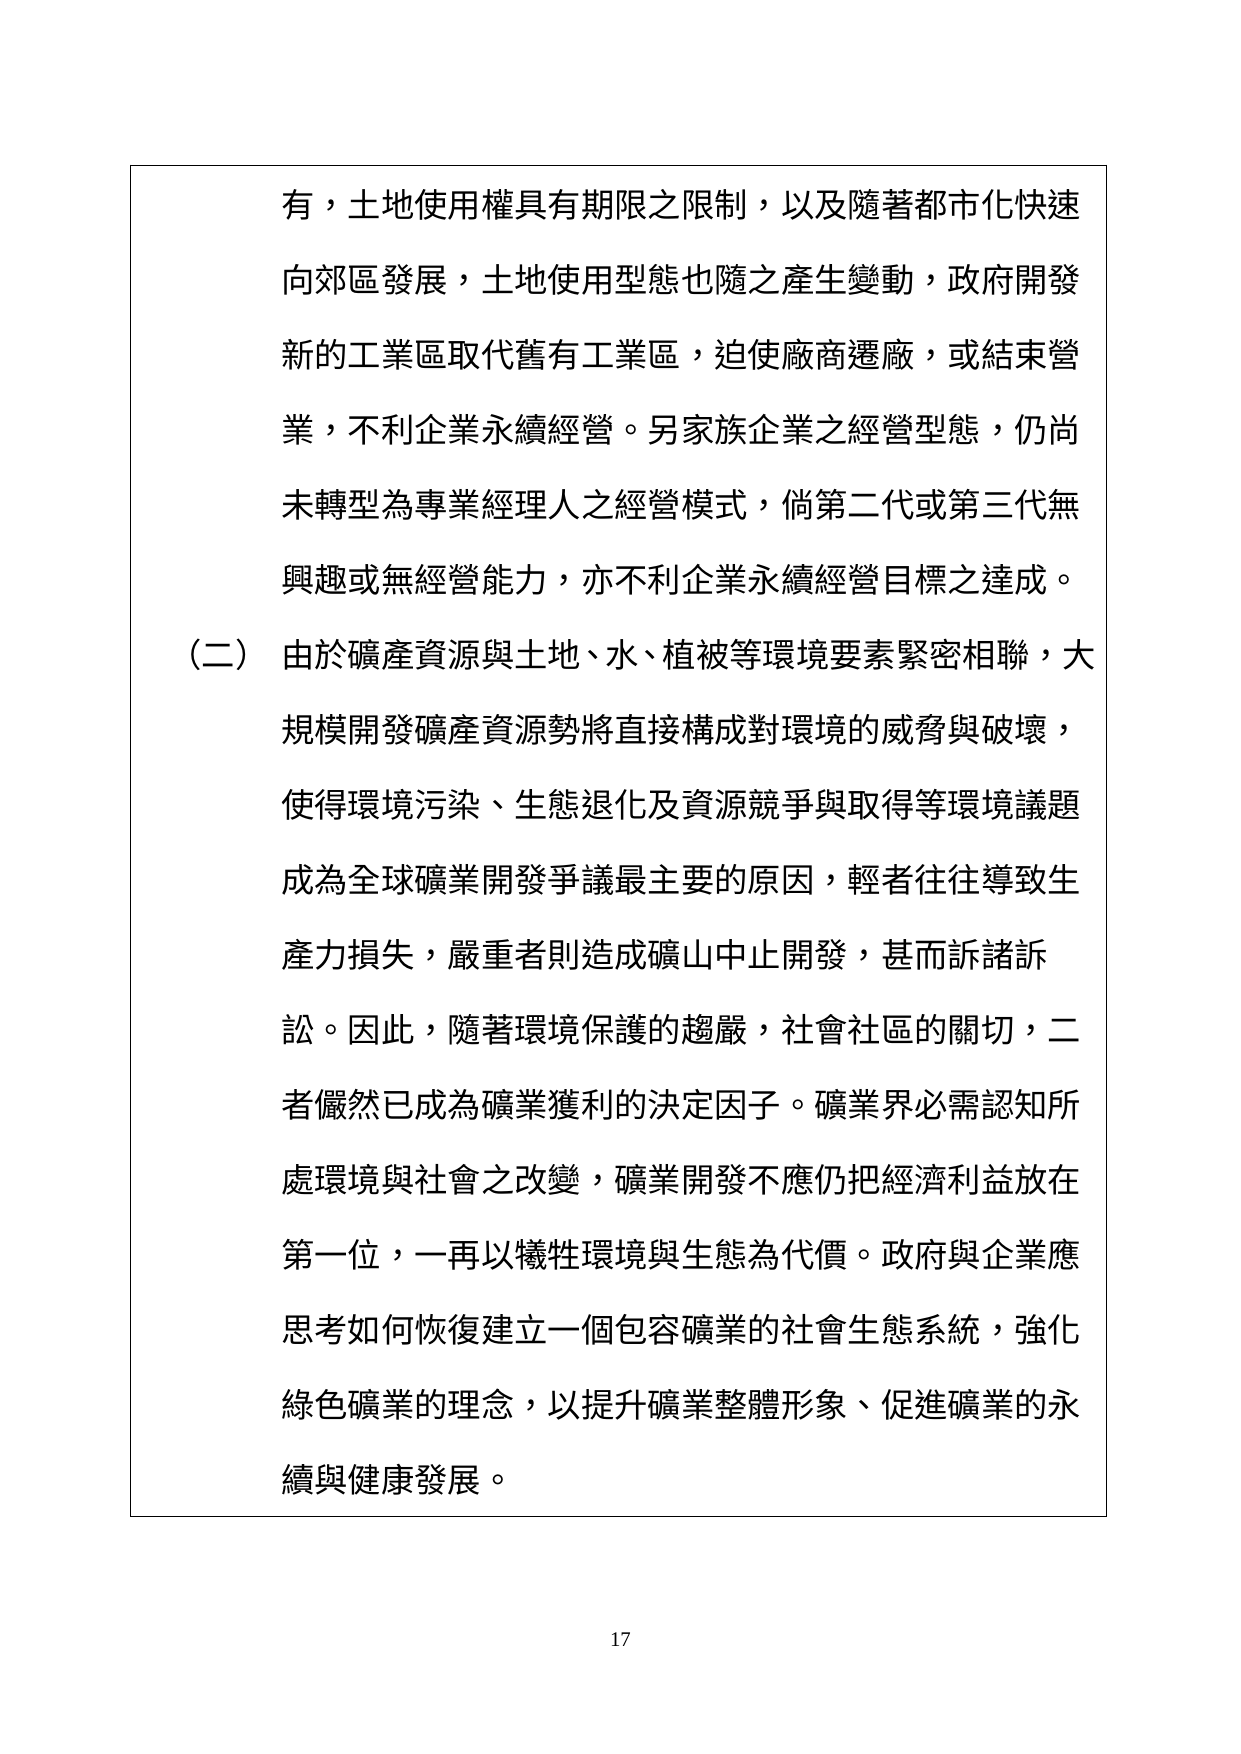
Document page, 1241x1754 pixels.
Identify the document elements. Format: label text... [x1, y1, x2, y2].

table_header 交流活動基本資料 一、活動名稱：參加第7屆國際礦業科技會議 二、活動日期：104年4月24日至4月30日 三、主辦（或接待）單位：中國礦業大學 四、報告撰寫人服務單位：經濟部礦務局 活動（會議）重點 活動性質：會議 活動內容 中國大陸地大物博，礦產資源豐富，擁有全球主要礦產資源，且各類礦產品在全球占有重要地位，但仍有極大部分地區尚待探勘開發，這些潛在之礦產資源仍是全球甚具吸引力的探勘與開發目的地。另隨著全球礦產需求增加，尤其是大陸地區對各類礦產之需求量，更為礦業帶來前所未有的壓力，再加上永續、健康和安全等議題，使技術創新之需求變得更加迫切，加速促進礦產資源開採技術的進步與創新。中國大陸藉此會議之召開，除可提供中國大陸展示研究成果外，並將有助於國際礦業與科技之合作與交流。 本次研討會主題為現代礦山的生態安全與永續發展，將從綠色礦業、安全衛生、環境地工、智慧採礦、資源利用、淨煤技術等次子題，探討分享如何運用新的開採技術與生產工具，避免開採沈陷破壞土地與地表建物、減少煤層瓦斯災害與排放措施。參與會議除可瞭解全球與中國大陸礦業發展趨勢、煤層氣與地下煤炭氣化發展、綠色與智慧礦業創新發展之情形外，並可借鏡各國先進的研發經驗，供我國礦業發展之參考供際助於全球人員新發展之情形外，並可借鏡各國先進的研發經驗，有助000000000000000000000000000000000000000000000000000000000000000000000000000000000000000000000000。本次會議計有14個國家，約250餘位代表與會。 礦產開發與利用為人類帶來經濟與社會的正面效益，但在開發與生產過程中需開挖地表或地下，也因此造成地表裸露與生態變化，以及棄置廢土石與地表沈陷占用大量土地等環境的負面效益。由於土地資源有限，正本清源，治本之道為減少地表裸露及土地占用，並採用減輕土地與環境損壞的開採方法與技術，綠色礦業遂因運而生。因此，從整個礦場生命週期來看，近代綠色礦業。須做到即是來看，方法與措法與措施000000000000000000000000000000000000000000000000000000000000000000000000000000000000000000000000000000000000000所訴求者即是減量化、資源化與再利用。 全球經濟走緩，礦產品價格疲軟，進而影響礦業公司獲利下跌，導致探勘活動及礦山開發的放緩或中止。在當前經濟景氣緩步復甦的時代，礦業經營必須設法增加能源效率及降低生產成本。因此，提升生產效率、生產力與生產量為即成為不二法門。其中影響生產力最重要之變因莫過於基礎建設、通訊設施及自動化。 （一）會議開幕 本屆會議由徐州中國礦業大學校長致開幕辭，渠表示，國際礦業發展正面臨清潔能源、高效利用與永續發展等三大挑戰，並提出未來礦業發展三大趨勢：從重視開採轉向綜合利用，促進採掘與復墾利用相結合；採煤技術呈現區域性移轉，非洲地區的煤炭市場正在崛起；煤炭利用由粗放型向精細型轉變，清潔高效成為主要議題，這與本屆大會主題「現代礦山的生態安全與永續發展」密切相關。渠另指出中國大陸是世界煤炭生產與消費大國，所面臨的問題極其複雜，因此對於能源與環境保護極為重視，並積極推動煤炭高效清潔利用技術，以利煤炭業之轉型發展，提升煤炭工業現代化水平。 （二）全球礦業現況與展望 波蘭中央礦業研究所所長表示，礦業不是生活的一切，但沒有礦業這一切則不復存在。渠並以全球每人每天消耗礦產資源數據加以說明，美洲102公噸、拉丁美洲24公噸，歐洲55公噸、亞洲15公噸、非洲11公噸、大洋洲79公噸。另以美國而言，每個美國人終其一生將需要3百萬磅的礦物、金屬及燃料。另渠就全球金屬礦物生產國家之趨勢變化（1850年迄2009年），每年各主要國家所有金屬礦物產值占全球比例，予以分析比較說明，歐洲於1860年達到高峰，占全球62%後，迄2009年僅占約2%，美國於1940年達到高峰，占全球39%後，迄2009年僅占約6%，前蘇聯於1990年達高峰，占全球23%後，迄2009年僅占約11%，中國大陸自1930年起持續成長迄2009年占全球12％，顯示中國大陸未來金屬礦物產出仍具有相當能力。至於能源方面，渠列舉出全球前三大主要原油、煤炭及天然氣生產國。原油為沙烏地阿拉伯、俄國、美國；煤炭為中國大陸、美國、印度；天然氣為俄國、美國、加拿大，顯示美國及俄國在能源礦物方面具有得天獨厚之優勢。最後，，高峰於199039%後，，迄2009年僅占0000000000000000000000000000000000000000000000000000000000000000000000000000000000000000000000000000000000，以有金屬產值今生洲79公噸。00000000000000000000000000000000000000000000000000000000000000000000000000000000000000000000000000000000000000000渠表示當今全球礦業之挑戰包含資源之取得性及礦業之永續發展。其中，當代礦業永續發展主要內涵包括合理利用礦產資源，改善礦場安全與衛生，降低環境衝擊，提升礦產價值及經濟利用，最終必須要能做到經濟具可行性、環境具承載性、社會具公平性。 （三）中國大陸煤層氣開發利用情形 中國大陸煤礦瓦斯治理國家工程研究中心主任指出，中國大陸煤炭資源豐富，探明資源量高達5.9萬億公噸，同時為全球煤炭生產首要國家，但因煤礦地質條件極為複雜，生產方式90%為地下開採，其中70%更屬高煤層氣礦床，因此，煤層氣開發對於保障煤炭安全開採具有極其重要作用。早期煤層氣被視為危害採煤安全之禍害，直接排放至大氣環境，加劇全球溫室氣體效應，也是一種資源的浪費。如今煤層氣已被視為一種清潔能源，其中蘊藏著鉅大的經濟利益與不可忽視的環境效益。渠表示，2014年中國大陸煤炭產量高達38.7億公噸，煤層氣產量也達到170億立方米，其中井下煤層氣抽採量為133億立方米，地面煤層氣產量為37億立方米，惟總利用率不到一半，僅77億立方米。根據預測，2015年中國大陸煤層氣產量將達300億公噸，2020年將達500億公噸，2030年將生產900億公噸。渠表示，近十年來，中國大陸煤層氣產業及產量獲得快速發展，主要歸功於鑽井技術、壓裂技術、排採技術及地面工程技術獲得突破。此項技術突破不但促進了煤層氣利用大幅提升，同時也改善了煤礦安全，使煤層氣事故得到有效控制。以2014年之死亡人數266人與2005年之2,171人相比，降幅達87.7%。另換算成百萬公噸死亡率，則從2005年的2.76降至2014年的0.257。 渠並指出，中國大陸煤層氣開發策略係以安全、能源、環保為考量，將產業發展規劃分為規模奠基階段、擴張階段及形成階段等三階段，結合地面與井下採收為開發模式。渠認為在煤礦區煤層氣抽採方面，政府應鼓勵煤層氣開發企業與煤炭企業合作，推動煤炭與煤層氣資源協調開發，按照先抽煤層氣再採煤之原則，採煤前應儘快降低煤層和圍岩中煤層氣含量，以利防治煤層氣事故，亦有利於煤炭與煤層氣資源安全高效開採，減少資源浪費。渠表示中國大陸煤層氣主要分布於九大盆地，包括伊利、準格爾、塔里木、吐哈、鄂爾多斯、沁水、海拉爾、二連、東雲南及西貴州。目前已初步建成鄂東沁水兩大煤層氣開發利用示範區。 徐州中國礦業大學教授報告煤炭與煤層氣共採之研究案例指出，煤層氣雖是高熱值、無污染之能源，但也是污染大氣的主要溫室氣體。因此，為同時解決能源與環境問題，煤層氣之開採利用至為重要，煤炭與煤層氣共採即為最佳之技術。渠表示澳洲與美國煤層較淺且滲透性佳，主要係在地面預先抽取煤層氣為主；中國大陸煤層較深且滲透性差，主要係以井下抽取煤層氣為主。渠另指出煤炭開採過程，煤層及上盤應力隨之改變，導致鄰接煤層變形，形成層面龜裂及岩盤垂直裂隙，進而改善煤層及岩盤內煤層氣之滲透性，為解壓後之煤層氣提供大量的通道。同時因煤層卸壓，瓦斯壓力降低，致使吸附煤層氣解吸附速度加快。因此倘能充分利用此煤面盤壓效應採取煤層氣即可實現煤炭與煤層氣共採。渠並說明煤炭與煤層氣共採之方式大致上可分為3個階段，亦即採礦前先進行煤層內煤層氣抽取；利用解壓與滲透性增加之效應，同時開採煤炭與煤層氣；採礦後進行廢石區煤層氣抽取。如此，即可改善煤層氣抽取率、減低溫室氣體排放、降低煤層氣災害、利用煤層氣資源，實現安全、高效、環保之協調共採。 （四）中國大陸地下煤炭氣化開發利用情形 徐州中國礦業大學教授報告中國大陸地下煤炭氣化技術發展情形表示，此技術不僅可以回收舊坑未採出的煤炭，亦可應用於開採採掘性、經濟性、安全性較差之薄煤層、深部煤層，或高硫、高灰、高煤層氣的煤層。地下氣化後之煤氣成分包含一氧化碳、二氧化碳、氫氣、甲烷等氣體，可作為家用、發電之燃氣，或可將一氧化碳、二氧化碳及氫氣分離儲存利用，氫氣為最理想之潔淨能源。渠強調此技術係將物理採煤變為化學採煤，因而具有安全性高、投資少、效率高、污染少之利基。但也指出受制於煤層和地質影響，以及地下水湧出、頂盤崩落、氣化劑成分、氣化機壓力等因素，地下氣化過程中之種種反應並不易控制，合成氣成分波動相當大，影響產出，技術難度高。 渠舉其參與之一項地質複雜、殘留難採、資源尚豐之計畫案例說明，倘以傳統機械採煤實難以達到高產高效再回收利用之成效，但在改以地下煤炭氣化生產，採用新型的窄帶狀開採、多重氣化爐運作、地面導控注氣、充填減沈固汙，並結合高氫燃氣發電，終能實現燃燒過程可導可控、產氣穩定質優、生產過程安全清潔、污染物近零排放，不但大大提高煤炭資源回採率，企業亦因此得以永續發展。為炭與煤層氣共採可分層氣之滲透，，地表沈陷有限。00000000000000000000000000000000000000000000000000000000000000000000000000000000000000000000000000000000 （五）非傳統油氣氣裂展望/資源利用 美國賓州大學教授報告非傳統油氣氣裂展望，首先說明全球主要頁岩氣蘊藏之地區與國家，在歐洲地區之國家有法國與波蘭，北美洲地區涵蓋美國、加拿大與墨西哥，亞洲地區主要為中國大陸，南美洲地區則有巴西及阿根廷，非洲地區有南非、利比亞及阿爾及利亞。依前五大儲存量排序為中國大陸、美國、巴西、墨西哥、南非。同時說明美國在1990年前以生產傳統天然氣為主，至2009年，非傳統天然氣產量已超過傳統天然氣產量，並預估到2035年，非傳統天然氣將占總天然氣產量之75%。 渠另指出，眾人皆認為天然氣比起煤炭、石油排放較少之溫室氣體，但眾所不知的是，以氣井之生命週期來看，生產頁岩氣所排放之溫室氣體足跡遠大於煤層氣及傳統天然氣，大約分別高於20%G及30%以上，甚或兩倍以上，主要係來自生產過程中鑽孔裂解後之井漏及回流水所排放出。頁岩氣生產過程中需使用大量高壓水壓裂頁岩，同時循環利用回收之水資源。之入的回流水至地表也伴隨著大量的甲碗00000000000000000000000000000000000000000000000000000000000000000000000000000000000000000000000000000000000000此大量的回流水往往伴隨著大量的甲烷，並排放至大氣。 如前所述，目前生產頁岩氣需使用大量水，造成水資源浪費及甲烷排放之環境問題，爰有以氣裂方式取代液裂之研究。渠表示，氣裂法具有不少優點，包含減少水之使用、溫室氣體之封存、產生複合裂隙。倘使用二氧化碳，除可增進頁岩氣回收率，還能避免使用水所造成之孔隙填塞、黏土膨脹等問題。 （六）智慧採煤技術 中國煤炭協會副會長在報告中國大陸智慧採煤技術發展時，首先說明中國大陸煤炭蘊藏分布情形，北部占49.3%，西部占30.4%，西南部占8.6%，中部占11.7%，東北部占3%，並強調中國大陸將構建14個煤炭能源基地，形成10個1億公噸級及10個5千萬公噸級之大型煤炭企業體。另渠亦說明中國大陸採煤機械化程度，大型煤炭企業從2000年的73.3%提高至2015年之95%。生產率也從5.5公噸/工提升至12公噸/工。百萬公噸死亡率則由0.5降至0.2。渠並分析預估中國大陸煤炭產量於2013年達到38.7億公噸之高峰後，將逐年下降，至2020年預計生產量將降至33億公噸。 其次，渠談到智慧採礦係由機械化演進而來，主要科技包含自動感知、智慧控制及物聯網，並依感知條件、認知過程及決策分析，達到自動操作。其中物聯網架構可區分為三層，包括感知層、網路層及應用層，其主要係運用各種感知器蒐集資料，透過網路將資料傳送至雲端計算處理，並將礦山整體現象視覺化、數位化及智慧化。此物聯網結合了感知技術、傳輸技術、控制技術、資訊處理與管理、採礦與選礦技術等，構成礦山人與人、人與物、物與物相聯之網路，最終將可達成全程控制礦山之安全生產及營運。如以礦山安全物聯網為例，其核心內容包括透過感知礦山災害徵兆，將可落實各種災害事故之預警預報；經由感知礦工周圍安全環境，將可實現主動式安全保障；通過感知礦山設備工作狀況，將可達成預知維修內容。最後，礦業界期望藉由自動化與智慧化技術，能達成無人化、高安全的綠色採礦目標。 （七）綠色礦業 在報告中國大陸科學採礦之展望時，徐州中國礦業大學教授指出，中國大陸煤礦正面臨市場面之需求不足、去庫存壓力，政策面少用煤之能源結構調整，安全面之中小型煤炭企業災變頻傳，以及環境面之各種環境污染與生態退化等多重面向壓力下，必須由綠色採煤進化至科學採煤，才是永續發展全生命週期最佳之採煤方式。渠強調綠色採煤係針對煤礦開採所造成之地層變動及脈石堆放對環境影響所為之防治。在地層變動方面，地下水流失與湧水事故係以保水採礦因應；煤層氣外洩污染與事故則以煤與煤層氣共採因應；地表沈陷、土壤與建物損害應以條帶開採與充填開採，地層剝離灌注固結因應。至於脈石堆置所造成農地占用，環境污染，則以煤巷支撐與地下堆放因應。前述各項因應措施加上地下煤炭氣化技術，共同構築成為綠色採煤的內涵。推動綠色採煤之主要目的在於充分利用生產煤炭中所伴隨而生之各項資源如瓦斯、水、脈石等，以達到對環境擾動最小化，生態影響最小化，進而實現低開採、低排放、高利用之資源合理利用，使煤炭開發與環境和諧發展。至於科學採煤內涵則更包含了以人為本，保護礦工身心健康，防止職災的安全開採；以機械化、數位化、智慧化的生產方式，減少用人之高效開採；以及煤層氣、地熱利用與地下煤炭氣化，減少溫室氣體排放之低碳開採。為了落實科學採煤，渠建議政府對於環境污染與事故頻傳之低科學採煤之企業應加諸額外稅賦與罰鍰，以增加其成本；反之，對於高科學採煤之企業，政府應提供補助與獎勵，以降低其生產成本。為此，政府尚須建立一套合理、完善、可行之評估制度，除上述內涵列為一級指標外，應就各內涵建立二級指標，以增加其可操作性。 烏克蘭國立採礦大學教授在綠色開採薄層煤技術研究報告中說明，烏克蘭全國70％煤層厚度約在0.5-0.8米，以現在之量產技術常伴隨大量脈石產出，導致煤炭品質下降，煤灰成分高達45-50％，因此，提升薄層煤生產效率一直是煤炭界待克服之問題。渠研究顯示，採用分離開採技術，即採煤與圍岩刨除分別進行，煤炭與脈石分開運輸，並將脈石回填至採空區，除可解決上述問題，維持原煤炭品質外，尚可減省大量堆置脈石所需之土地。 北京中國礦業大學教授認為土地整復與生態恢復應為綠色礦業之一環，礦場安全除注重生產安全外，應延伸包含生態安全。渠分析傳統整復問題與失敗案例指出，業界對整復在觀念與想法上應有所創新，並表示整復不應只是土地議題，也應是環境議題。採礦後土地復整既要恢復土地資源，亦須恢復自然環境生態系統，亦即人類在開發資源合理利用之同時，更應不忘促進土地保護、生態平衡與資源開發三者協調發展。渠進一步強調整復不應為開採後之活動，更應始於開採前及開採中，因此，礦山之整復活動應與採礦同時進行。另渠以利用黃河砂回填整復之成功案例，建議地陷土地之整復亦可以河川沈積物回填。對具自燃性之煤礦廢石堆，渠建議整復前應先被覆一層隔離層，以隔絕氧氣輸送，再進行一般覆土，並進行植生綠化。 徐州中國礦業大學教授從煤炭物流角度說明綠色運輸對永續發展的重要性。渠舉煤炭鐵路運輸為例表示，中國大陸煤炭運輸路線佈局應根據各生產地與消費地距離，運輸之外部成本，找出最佳運輸量。如此始能節省煤炭運輸成本，降低運輸能源消耗，減少對環境之衝擊。渠更呼籲政府應擬定政策，以引導達成煤炭之綠色運輸目標。 荷蘭達爾夫特大學教授報告如何經由輸送帶節能達成綠色採礦目標表示，應從提升能源效率著手。渠說明現代礦業開發採用大規模輸送帶運輸礦石後，耗費大量電力，有些情況，甚至占達礦場總能源消耗的40％。為節約能源，渠表示可從採用節能之組件，改變操作控制方式及創新理念等著手。有關節能組件方面，如使用低阻橡膠輸送帶及皮帶輪，可減少約10％的電力；使用低損耗的輸送帶可節省40％的用電。在改變操作控制方面，如轉換操作的速度控制，可調降輸送帶速度，以增加礦石載重量，預估將減少能耗約5-20％。在創新理念方面，可採用新輸送技術、重新設計輸送帶系統、最適化運輸與物流等。 中國礦業大學教授研究帶狀回填採礦法之地層變動特性指出，密集與大量之煤炭開採往往造成嚴重地表陷落、地面龜裂、地滑等環境地質災害，因此採煤方法之選擇將直接影響採煤後沈陷之程度。渠說明，一般控制採煤沈陷之技術可分為兩類：一為煤柱支撐法，另一為回填支撐法。前者有帶狀採煤、房柱採煤等方法，但回收率甚低，如帶狀採煤之回收率僅約40%，造成大量煤炭資源之浪費。後者有陷落區回填、地層剝離回填等，回收率較高達80%，但成本相對較高。為此渠建議整合二法擇其優去其劣，稱之為條帶回填採煤法，回收率可達70%。此法分為兩個階段，首先，帶狀採煤後隨即回填，並保留未採之大煤柱，此時，覆蓋岩層受回填料及煤柱支撐，地表沈陷有限，再俟回填料壓實後，始回收大煤柱，但仍保留部分煤柱以支撐回填料，如此即可降低沈陷量。渠另強調此法尚須遵守幾點原則，必需有足夠之回填料來源，並控制開採與回填之平衡；確保安全且有效的開採；回填方法必須簡單穩定；確保低成本與回填成效。 （八）參訪匯中石材公司 該公司為台資石材加工企業，89年於上海嘉定工業區設廠投產，擁有金剛砂拉鋸8台，義大利磨台2部，燒板機1台，年產40萬平方米花崗石大板。隨者經濟發展，都市化不斷向郊區拓展，102年該工業區廠房被徵收而遷廠至更外圍之外岡工業區重新建廠，新增鑽石拉鋸2台，金剛砂拉鋸則減為4台，年產20萬平方米花崗石大板及20萬平方米大理石大板，同時也代工其他廠商之大理石原石之加工切板。為加強環保，該公司也引進了污水處理循環利用系統。該公司產品線甚為單純，僅生產一次加工之大板後，即予銷售。產品銷售以中國大陸境內為主，少數銷售至國外，如韓國、美國等，同時也銷售國外廠商生產之大板。 為適應中國大陸當地員工之特性，提升生產力，該公司發展出特殊之經營模式，將生產線改由員工承包，管理行銷業務仍由台籍幹部負責，公司經營堪稱穩定。該公司深知石材加工倘能與礦山開採配合，更有助於該公司之永續經營，因此，亦曾經到其他省分找礦源，進行投資合作，但未竟功。肇因於礦山開採經營，業者除需取得採礦權外，尚須取得土地權，始可進行開採。中國大陸也與世界各地之礦業開發一樣，業者也面臨政府政策所加諸之社會責任，除需給予當地農民回饋金外，另部分地區政府以考量當地經濟發展與就業為由，要求當地所生產之原石不得外售，並要求或獎勵業者於當地設置加工廠，以提供當地就業機會。 另該公司為掌握國外石材原石來源及該原石市場，與印尼大理石石材礦公司合作，包攬原石銷售，掌握市場通路，更有助於該產品市場價格之穩定。 遭遇之問題：無 心得及建議： 企業永續經營一直為台商追求之目標。就資金面而言，由於業界與國內銀行長期所建立之往來關係，資金來源無虞。惟就經營環境面而言，由於中國大陸土地屬於國有，土地使用權具有期限之限制，以及隨著都市化快速向郊區發展，土地使用型態也隨之產生變動，政府開發新的工業區取代舊有工業區，迫使廠商遷廠，或結束營業，不利企業永續經營。另家族企業之經營型態，仍尚未轉型為專業經理人之經營模式，倘第二代或第三代無興趣或無經營能力，亦不利企業永續經營目標之達成。 由於礦產資源與土地、水、植被等環境要素緊密相聯，大規模開發礦產資源勢將直接構成對環境的威脅與破壞，使得環境污染、生態退化及資源競爭與取得等環境議題成為全球礦業開發爭議最主要的原因，輕者往往導致生產力損失，嚴重者則造成礦山中止開發，甚而訴諸訴訟。因此，隨著環境保護的趨嚴，社會社區的關切，二者儼然已成為礦業獲利的決定因子。礦業界必需認知所處環境與社會之改變，礦業開發不應仍把經濟利益放在第一位，一再以犧牲環境與生態為代價。政府與企業應思考如何恢復建立一個包容礦業的社會生態系統，強化綠色礦業的理念，以提升礦業整體形象、促進礦業的永續與健康發展。 21世紀是數位人工智慧時代，隨著時代進步，採礦技術、理念與管理皆應同時進行變革，企業亦應朝機械化、自動化、智慧化的採礦發展，力行珍惜資源、保護環境、確保礦工安全，並將永續發展所涵蓋之經濟、環保、社會各面向之成本內部化，形成良性競爭，減少社會衝突，才有機會改變採礦掠奪者之形象。為此，產官學界有必要為礦業重新塑造新的商業文化、環保文化、職場文化、文明文化與管理文化，始有助於礦業永續經營。 由於煤炭地下氣化技術可將採煤變成採氣，運煤變成輸氣，搬脈石變成無脈石，因此得以降低碳排放與環境污染。又與傳統燃煤相比，可減少二氧化碳排放，並有利於二氧化碳之捕捉、儲存與利用，此技術之節能減排效果可謂極為顯著。由於中國大陸能源資源屬煤多油少氣乏，因此對此項技術之投入研發不遺餘力。但據了解日本在此地下煤炭氣化之技術研發亦相當先進，日本煤礦地質及成煤條件與我國極為相似，中國大陸亦有薄層煤，政府或可進一步瞭解借鏡中國大陸與日本對煤炭地下氣化技術發展現況與成果。 由於煤炭地下氣化技術不僅為清潔能源技術，亦是符合環境友善之綠色技術，相信煤炭蘊藏量豐富的國家，其政府仍將持續大力支持此技術之研發。有朝一日，地下煤炭氣化成熟後，煤炭不再以傳統方式開採，而係改以生產氣體並輸送儲存，或就近發電輸電，未來在新的產業及經貿模式形成後，勢必衝擊傳統煤炭開採設備運輸儲存使用之產業鏈。另新科技降低傳統採煤之礦災，提升礦場安全，降低職業病害，增進生產效率，亦將降低從業礦工需求，因此地下煤炭氣化技術未來發展趨勢實值得觀察。 礦業在中國大陸之經濟發展中占了相當重要之地位，因此，推動礦業機械化、綠色化、智慧化即成為政府重要之政策。推動此三化之目標，最終就是要達成經濟、環境、社會之永續發展。我國礦業機械化早已完成，綠色化亦見成效，但智慧化猶待努力，此實有賴產官學研的協同合作。 [131, 166, 1106, 1516]
